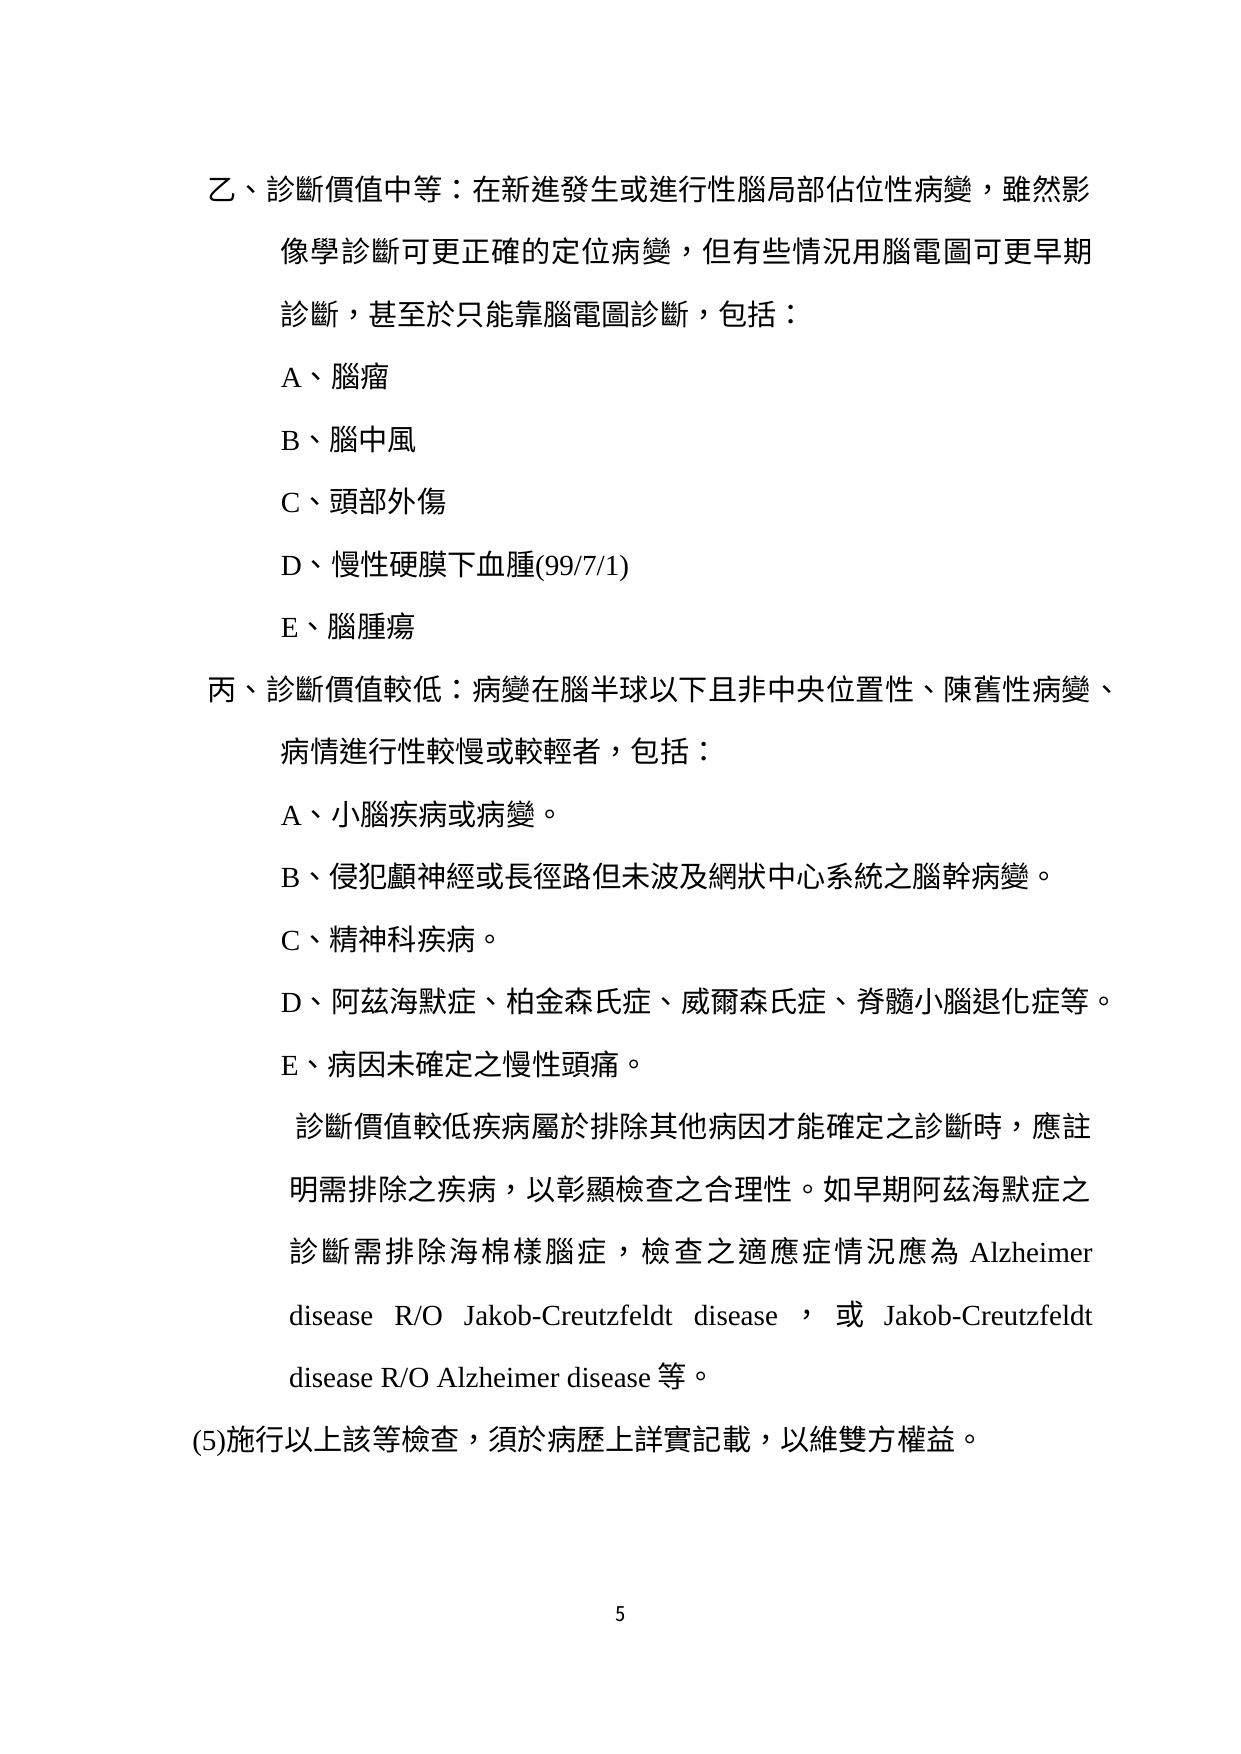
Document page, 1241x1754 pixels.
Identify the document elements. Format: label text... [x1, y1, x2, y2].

text 乙、診斷價值中等：在新進發生或進行性腦局部佔位性病變，雖然影像學診斷可更正確的定位病變，但有些情況用腦電圖可更早期診斷，甚至於只能靠腦電圖診斷，包括： [207, 150, 1092, 338]
text D、阿茲海默症、柏金森氏症、威爾森氏症、脊髓小腦退化症等。 [281, 963, 1092, 1025]
text A、小腦疾病或病變。 [281, 775, 1092, 838]
text B、腦中風 [281, 400, 1092, 463]
text E、病因未確定之慢性頭痛。 [281, 1025, 1092, 1088]
text 診斷價值較低疾病屬於排除其他病因才能確定之診斷時，應註明需排除之疾病，以彰顯檢查之合理性。如早期阿茲海默症之診斷需排除海棉樣腦症，檢查之適應症情況應為Alzheimer disease R/O Jakob-Creutzfeldt disease，或Jakob-Creutzfeldt disease R/O Alzheimer disease等。 [289, 1088, 1092, 1400]
text A、腦瘤 [281, 338, 1092, 400]
text E、腦腫瘍 [281, 588, 1092, 650]
text B、侵犯顱神經或長徑路但未波及網狀中心系統之腦幹病變。 [281, 838, 1092, 900]
text C、頭部外傷 [281, 463, 1092, 525]
text 丙、診斷價值較低：病變在腦半球以下且非中央位置性、陳舊性病變、病情進行性較慢或較輕者，包括： [207, 650, 1092, 775]
text D、慢性硬膜下血腫(99/7/1) [281, 525, 1092, 588]
text C、精神科疾病。 [281, 900, 1092, 963]
text (5)施行以上該等檢查，須於病歷上詳實記載，以維雙方權益。 [192, 1400, 1092, 1463]
